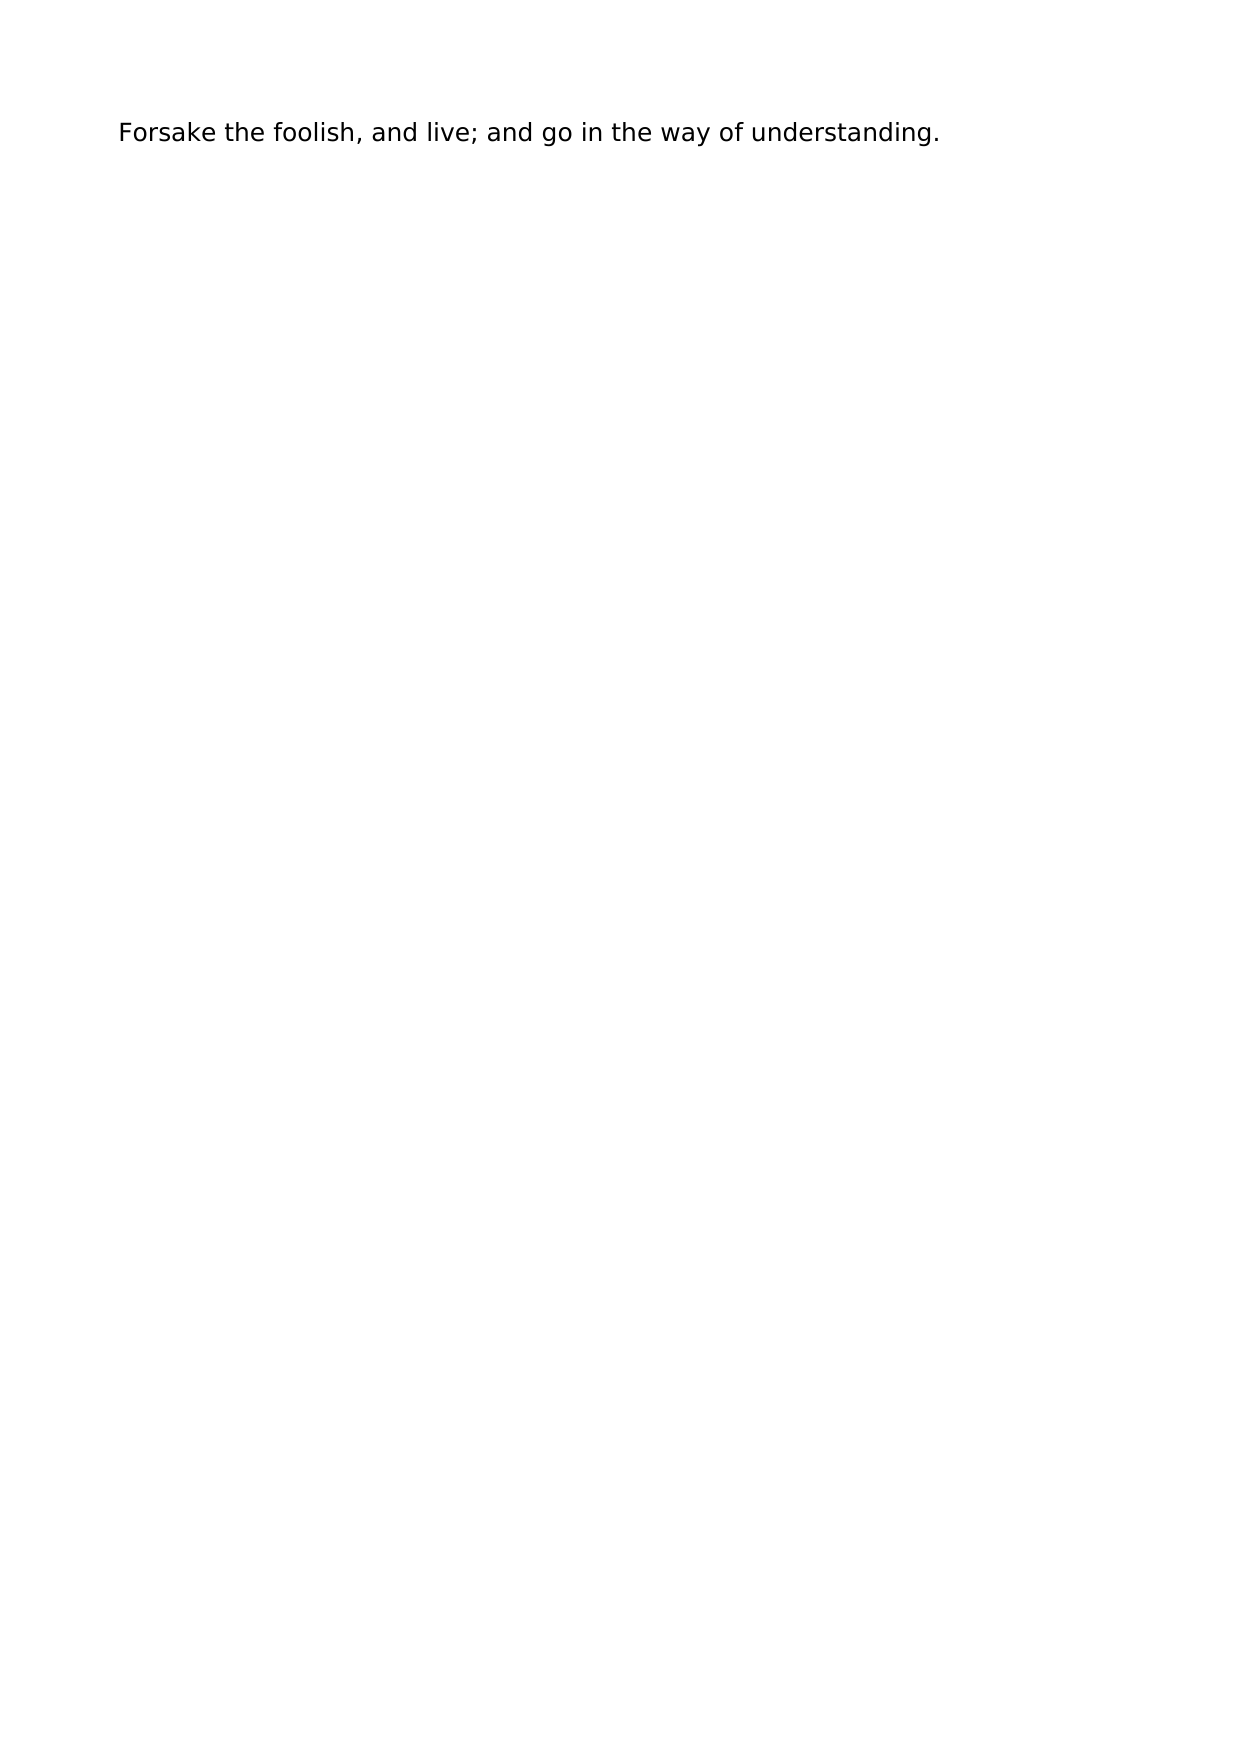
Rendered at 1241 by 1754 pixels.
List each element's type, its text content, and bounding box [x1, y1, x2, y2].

text Forsake the foolish, and live; and go in the way of understanding. [118, 118, 1122, 147]
